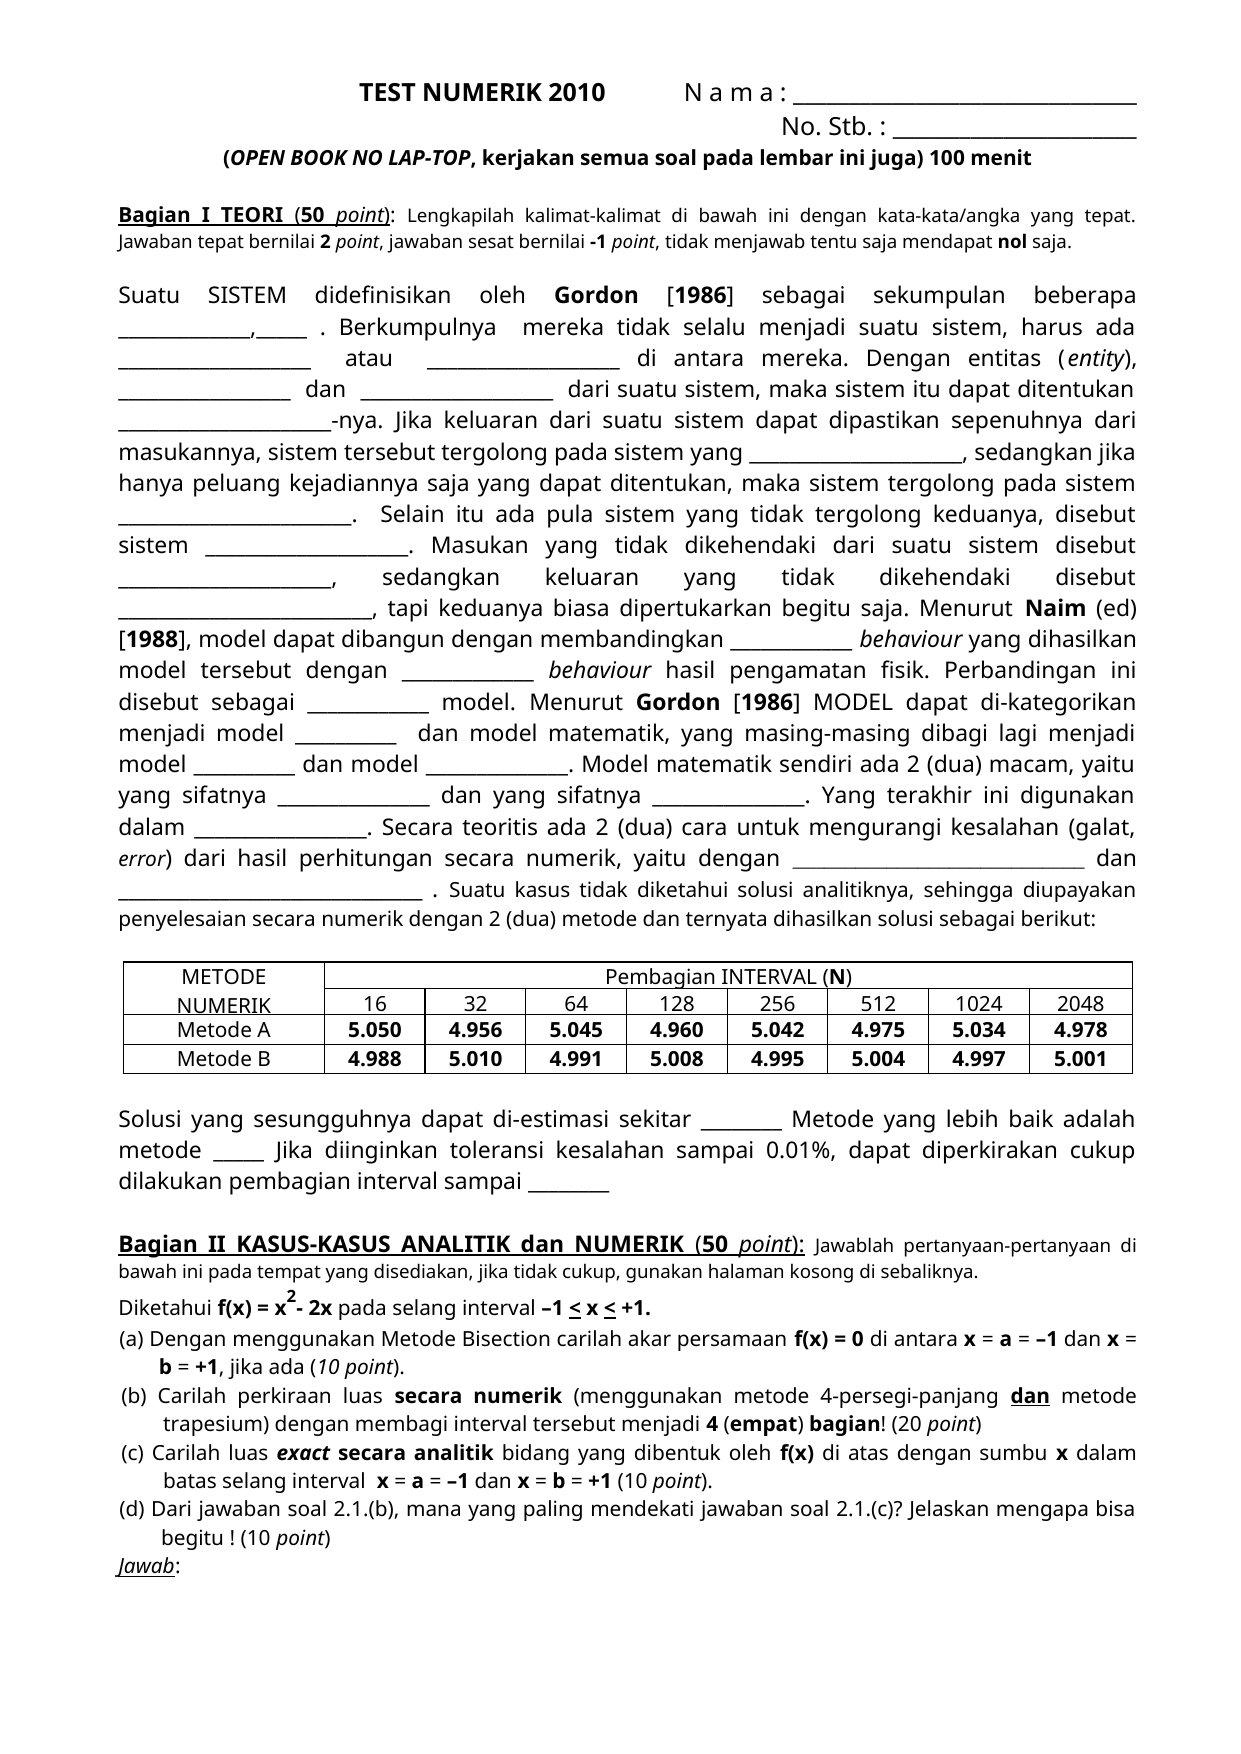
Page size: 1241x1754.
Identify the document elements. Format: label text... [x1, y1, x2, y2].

table_cell 2048 [1030, 989, 1132, 1014]
text (a) Dengan menggunakan Metode Bisection carilah akar persamaan f(x) = 0 di antara x = a = –1 dan x = b = +1, jika ada (10 point). [119, 1324, 1137, 1381]
table_cell 256 [728, 989, 827, 1014]
table_cell 4.960 [627, 1015, 727, 1043]
table_cell 64 [526, 989, 626, 1014]
table_cell 4.995 [728, 1045, 827, 1073]
table_cell 1024 [929, 989, 1029, 1014]
table_cell 4.978 [1030, 1015, 1132, 1043]
table_cell 4.991 [526, 1045, 626, 1073]
table_cell 5.008 [627, 1045, 727, 1073]
text (c) Carilah luas exact secara analitik bidang yang dibentuk oleh f(x) di atas dengan sumbu x dalam batas selang interval x = a = –1 dan x = b = +1 (10 point). [121, 1438, 1137, 1494]
table_cell 4.975 [828, 1015, 928, 1043]
table_header Pembagian INTERVAL (N) [325, 963, 1132, 988]
text (d) Dari jawaban soal 2.1.(b), mana yang paling mendekati jawaban soal 2.1.(c)? Jelaskan mengapa bisa begitu ! (10 point) [119, 1494, 1137, 1551]
table_cell 512 [828, 989, 928, 1014]
table_cell 5.045 [526, 1015, 626, 1043]
table_cell 5.004 [828, 1045, 928, 1073]
table_cell 5.010 [426, 1045, 525, 1073]
table_cell 4.988 [325, 1045, 424, 1073]
table_cell Metode B [124, 1045, 324, 1073]
table_cell 5.034 [929, 1015, 1029, 1043]
text Solusi yang sesungguhnya dapat di-estimasi sekitar ________ Metode yang lebih baik adalah metode _____ Jika diinginkan toleransi kesalahan sampai 0.01%, dapat diperkirakan cukup dilakukan pembagian interval sampai ________ [118, 1102, 1137, 1196]
table_cell 5.001 [1030, 1045, 1132, 1073]
text Jawab: [118, 1551, 1137, 1580]
table_header METODE NUMERIK [124, 963, 324, 1014]
table_cell 16 [325, 989, 424, 1014]
text Diketahui f(x) = x2- 2x pada selang interval –1 < x < +1. [118, 1284, 1137, 1324]
table_cell 5.042 [728, 1015, 827, 1043]
text Bagian I TEORI (50 point): Lengkapilah kalimat-kalimat di bawah ini dengan kata-kata/angka yang tepat. Jawaban tepat bernilai 2 point, jawaban sesat bernilai -1 point, tidak menjawab tentu saja mendapat nol saja. [118, 200, 1137, 254]
table_cell 128 [627, 989, 727, 1014]
table_cell 4.956 [426, 1015, 525, 1043]
text (b) Carilah perkiraan luas secara numerik (menggunakan metode 4-persegi-panjang dan metode trapesium) dengan membagi interval tersebut menjadi 4 (empat) bagian! (20 point) [121, 1381, 1137, 1438]
list Suatu SISTEM didefinisikan oleh Gordon [1986] sebagai sekumpulan beberapa _____________,_____ . Berkumpulnya mereka tidak selalu menjadi suatu sistem, harus ada ___________________ atau ___________________ di antara mereka. Dengan entitas (entity), _________________ dan ___________________ dari suatu sistem, maka sistem itu dapat ditentukan _____________________-nya. Jika keluaran dari suatu sistem dapat dipastikan sepenuhnya dari masukannya, sistem tersebut tergolong pada sistem yang _____________________, sedangkan jika hanya peluang kejadiannya saja yang dapat ditentukan, maka sistem tergolong pada sistem _______________________. Selain itu ada pula sistem yang tidak tergolong keduanya, disebut sistem ____________________. Masukan yang tidak dikehendaki dari suatu sistem disebut _____________________, sedangkan keluaran yang tidak dikehendaki disebut _________________________, tapi keduanya biasa dipertukarkan begitu saja. Menurut Naim (ed) [1988], model dapat dibangun dengan membandingkan ____________ behaviour yang dihasilkan model tersebut dengan _____________ behaviour hasil pengamatan fisik. Perbandingan ini disebut sebagai ____________ model. Menurut Gordon [1986] MODEL dapat di-kategorikan menjadi model __________ dan model matematik, yang masing-masing dibagi lagi menjadi model __________ dan model ______________. Model matematik sendiri ada 2 (dua) macam, yaitu yang sifatnya _______________ dan yang sifatnya _______________. Yang terakhir ini digunakan dalam _________________. Secara teoritis ada 2 (dua) cara untuk mengurangi kesalahan (galat, error) dari hasil perhitungan secara numerik, yaitu dengan ____________________________ dan ______________________________ . Suatu kasus tidak diketahui solusi analitiknya, sehingga diupayakan penyelesaian secara numerik dengan 2 (dua) metode dan ternyata dihasilkan solusi sebagai berikut: [118, 279, 1137, 933]
text Bagian II KASUS-KASUS ANALITIK dan NUMERIK (50 point): Jawablah pertanyaan-pertanyaan di bawah ini pada tempat yang disediakan, jika tidak cukup, gunakan halaman kosong di sebaliknya. [118, 1227, 1137, 1284]
table_cell Metode A [124, 1015, 324, 1043]
table_cell 32 [426, 989, 525, 1014]
table_cell 5.050 [325, 1015, 424, 1043]
table_cell 4.997 [929, 1045, 1029, 1073]
